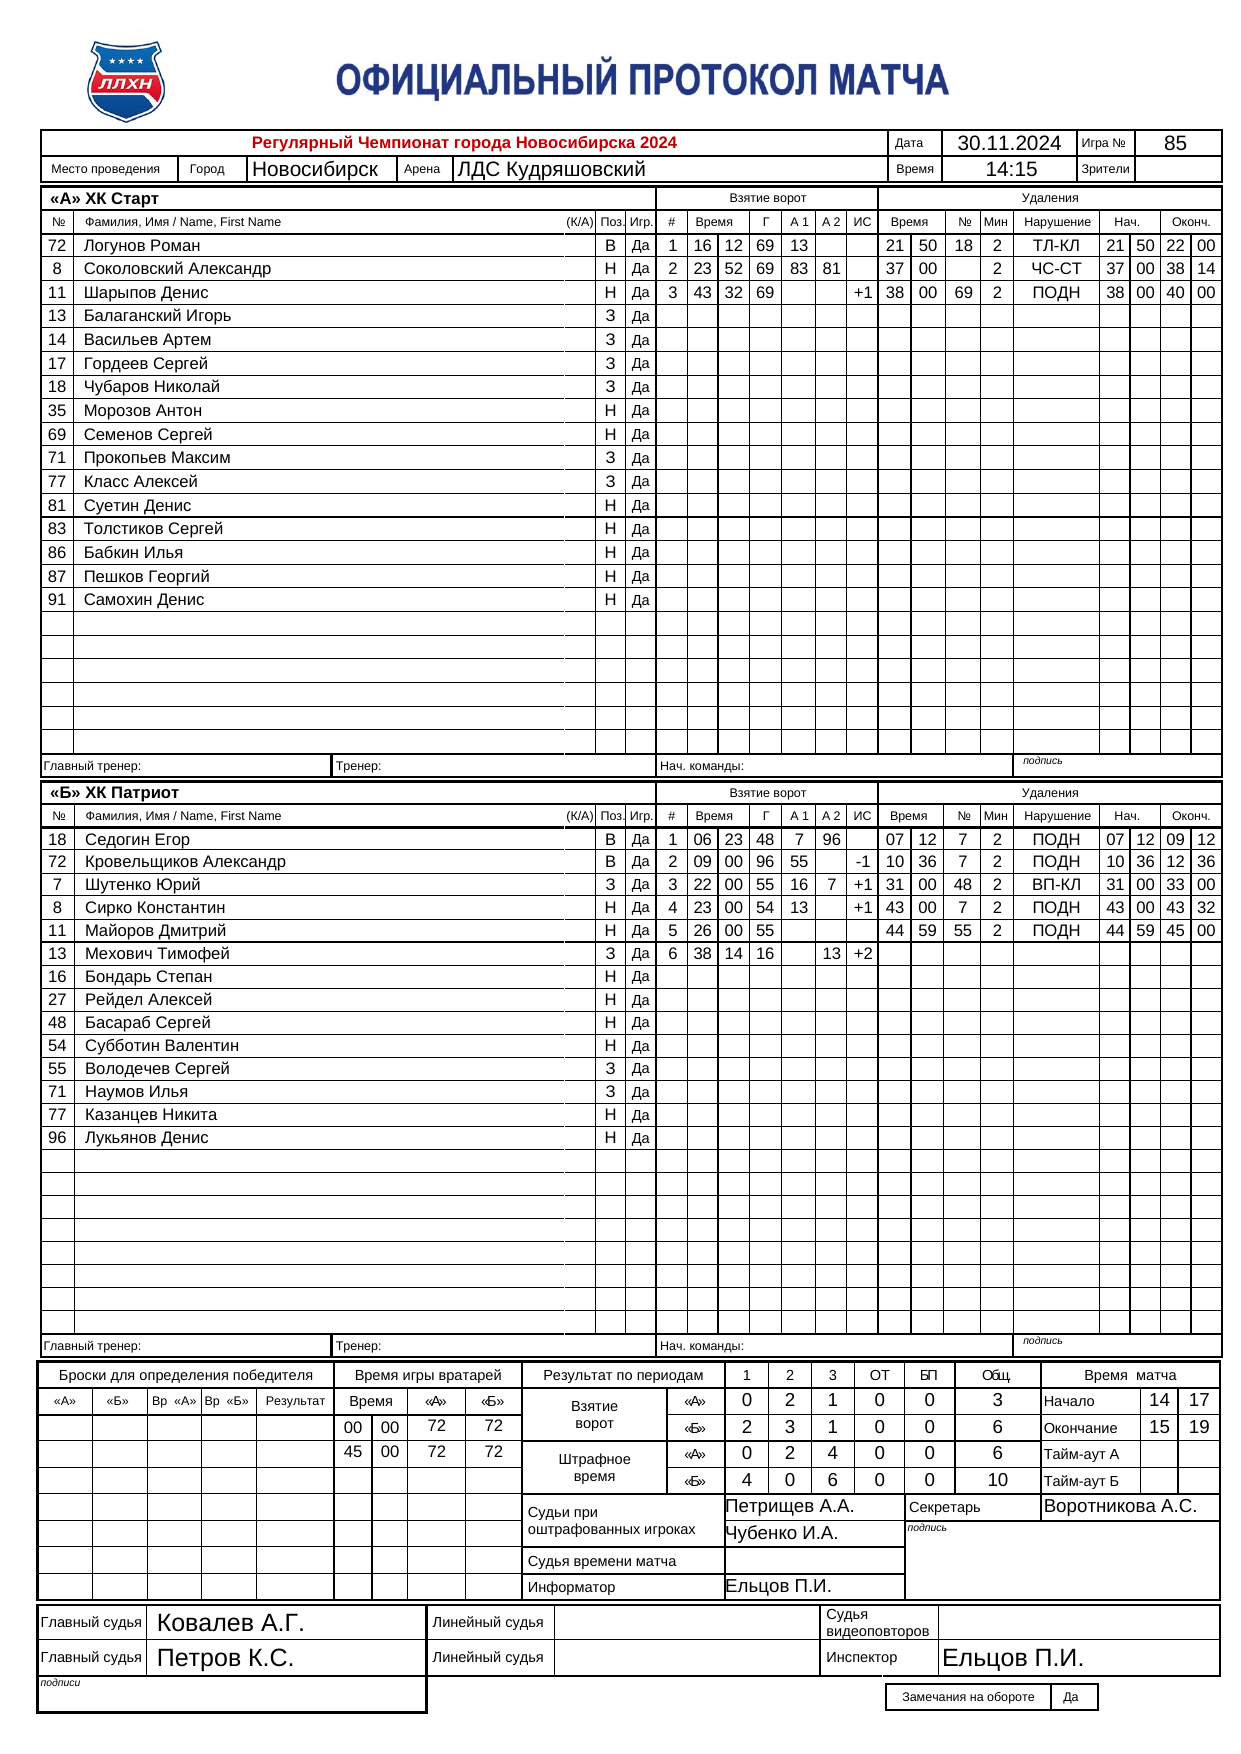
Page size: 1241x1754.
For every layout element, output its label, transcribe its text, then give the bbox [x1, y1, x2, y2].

table_cell [1161, 1058, 1190, 1079]
table_cell [565, 1265, 595, 1287]
table_cell [626, 1311, 655, 1333]
table_cell [93, 1574, 147, 1599]
table_cell [1161, 470, 1190, 493]
table_cell [688, 636, 717, 658]
table_cell 0 [905, 1442, 954, 1467]
table_cell [879, 966, 910, 987]
table_cell Фамилия, Имя / Name, First Name [74, 211, 565, 233]
table_cell [816, 850, 846, 872]
table_cell [1131, 1058, 1160, 1079]
table_cell ИС [847, 211, 877, 233]
table_cell А 2 [816, 805, 846, 826]
table_cell 48 [750, 829, 781, 849]
table_cell [428, 1677, 882, 1711]
table_cell [847, 1265, 877, 1287]
table_header Броски для определения победителя [39, 1363, 333, 1387]
table_cell [847, 1104, 877, 1126]
table_cell [408, 1574, 465, 1599]
table_cell [42, 683, 73, 706]
table_cell [816, 376, 846, 398]
table_cell Бондарь Степан [75, 966, 564, 987]
table_cell [946, 612, 980, 634]
table_cell [202, 1468, 256, 1493]
table_cell [912, 470, 945, 493]
table_cell Да [626, 541, 655, 564]
table_cell [981, 305, 1013, 327]
table_cell [1161, 565, 1190, 587]
table_header 3 [812, 1363, 854, 1387]
table_cell Судья времени матча [523, 1548, 724, 1573]
table_cell [39, 1574, 92, 1599]
table_header Удаления [879, 783, 1221, 803]
table_cell № [944, 805, 980, 826]
table_cell [1161, 494, 1190, 516]
table_cell [944, 1219, 980, 1241]
table_cell [719, 446, 749, 469]
table_header Дата [889, 131, 941, 155]
table_cell [657, 1173, 687, 1195]
table_cell [688, 446, 717, 469]
table_cell [565, 920, 595, 941]
table_cell подпись [1014, 755, 1221, 776]
table_header Замечания на обороте [887, 1685, 1050, 1709]
table_cell [981, 636, 1013, 658]
table_cell [657, 1058, 687, 1079]
table_cell Оконч. [1161, 805, 1221, 826]
table_cell [912, 1265, 943, 1287]
table_cell [688, 1288, 717, 1310]
table_cell [1131, 707, 1160, 729]
table_cell 00 [1192, 874, 1221, 895]
table_cell [257, 1574, 333, 1599]
table_cell [981, 399, 1013, 422]
table_cell [816, 1311, 846, 1333]
table_cell 27 [42, 989, 74, 1011]
table_cell [847, 612, 877, 634]
table_cell [816, 920, 846, 941]
table_cell [1131, 1081, 1160, 1103]
table_cell [879, 1173, 910, 1195]
table_cell 13 [42, 943, 74, 964]
table_cell [626, 1196, 655, 1218]
table_cell [657, 1265, 687, 1287]
table_cell [719, 588, 749, 611]
table_cell [944, 1196, 980, 1218]
table_cell [657, 730, 687, 753]
table_cell [688, 683, 717, 706]
table_cell [782, 352, 815, 374]
table_cell [1131, 730, 1160, 753]
table_cell [1014, 305, 1099, 327]
table_cell [1100, 730, 1129, 753]
table_cell [816, 636, 846, 658]
table_cell З [596, 446, 625, 469]
table_cell [1014, 1311, 1099, 1333]
table_cell [688, 1150, 717, 1172]
table_cell [847, 352, 877, 374]
table_cell Да [626, 850, 655, 872]
table_cell [657, 1219, 687, 1241]
table_cell [816, 989, 846, 1011]
table_cell [1192, 659, 1221, 682]
table_cell [373, 1547, 407, 1573]
table_cell [879, 494, 910, 516]
table_cell 2 [657, 257, 687, 280]
table_cell [750, 352, 781, 374]
table_cell [565, 1196, 595, 1218]
table_cell [596, 1288, 625, 1310]
table_cell [1161, 659, 1190, 682]
table_cell «А» [408, 1389, 465, 1413]
table_cell 13 [816, 943, 846, 964]
table_cell 0 [726, 1442, 768, 1467]
table_cell [719, 659, 749, 682]
table_cell [257, 1521, 333, 1546]
table_cell Да [626, 352, 655, 374]
table_cell [847, 1081, 877, 1103]
table_cell Самохин Денис [74, 588, 564, 611]
table_cell [782, 541, 815, 564]
table_cell [565, 1150, 595, 1172]
table_cell [39, 1416, 92, 1440]
table_cell [782, 565, 815, 587]
table_cell «Б» [93, 1389, 147, 1413]
table_cell [816, 1127, 846, 1149]
table_cell [750, 659, 781, 682]
table_cell [1131, 328, 1160, 351]
table_cell [1014, 446, 1099, 469]
table_cell [1141, 1468, 1177, 1493]
table_cell 16 [42, 966, 74, 987]
table_cell [750, 1265, 781, 1287]
table_cell [1100, 1012, 1129, 1033]
table_cell [466, 1521, 521, 1546]
table_cell А 1 [782, 211, 815, 233]
table_cell 43 [688, 281, 717, 303]
table_cell Окончание [1042, 1415, 1140, 1440]
table_cell [719, 423, 749, 445]
table_cell [847, 376, 877, 398]
table_cell [1131, 1288, 1160, 1310]
table_cell [847, 1058, 877, 1079]
table_cell [782, 1173, 815, 1195]
table_cell [1161, 1219, 1190, 1241]
table_cell [1161, 1196, 1190, 1218]
table_cell [688, 1058, 717, 1079]
table_cell [719, 494, 749, 516]
table_cell 13 [782, 235, 815, 256]
table_cell [1014, 1288, 1099, 1310]
table_header 1 [726, 1363, 768, 1387]
table_cell [946, 305, 980, 327]
table_cell [981, 518, 1013, 540]
table_cell [257, 1468, 333, 1493]
table_cell [466, 1494, 521, 1520]
table_cell [688, 1081, 717, 1103]
table_cell 21 [879, 235, 910, 256]
table_cell [148, 1468, 201, 1493]
table_cell [75, 1288, 564, 1310]
table_cell [847, 636, 877, 658]
table_cell [782, 920, 815, 941]
table_cell [74, 730, 564, 753]
table_cell [657, 966, 687, 987]
table_cell 00 [373, 1441, 407, 1467]
table_cell [657, 1127, 687, 1149]
table_cell [879, 1035, 910, 1057]
table_cell [1161, 1311, 1190, 1333]
table_cell (К/А) [565, 805, 595, 826]
table_header Взятие ворот [657, 783, 877, 803]
table_cell [782, 494, 815, 516]
table_cell [981, 328, 1013, 351]
table_cell [75, 1219, 564, 1241]
table_cell [912, 943, 943, 964]
table_cell [555, 1640, 819, 1675]
table_cell З [596, 1058, 625, 1079]
table_cell [912, 636, 945, 658]
table_cell [879, 1081, 910, 1103]
table_cell Да [626, 446, 655, 469]
table_cell «А» [39, 1389, 92, 1413]
table_cell 2 [981, 281, 1013, 303]
table_cell [1192, 1288, 1221, 1310]
table_cell 8 [42, 257, 73, 280]
table_cell [42, 659, 73, 682]
table_cell [750, 541, 781, 564]
table_cell [912, 730, 945, 753]
table_cell [657, 707, 687, 729]
table_cell [750, 565, 781, 587]
table_cell [626, 659, 655, 682]
table_cell [657, 612, 687, 634]
table_cell Судья видеоповторов [821, 1606, 938, 1639]
table_cell [912, 446, 945, 469]
table_cell [816, 494, 846, 516]
table_cell Мин [981, 211, 1013, 233]
table_cell [42, 1150, 74, 1172]
table_cell [912, 588, 945, 611]
table_cell [596, 1311, 625, 1333]
table_cell [1131, 541, 1160, 564]
table_cell 11 [42, 920, 74, 941]
table_cell З [596, 328, 625, 351]
table_cell [657, 399, 687, 422]
table_cell [816, 1012, 846, 1033]
table_cell [565, 966, 595, 987]
table_cell [847, 1035, 877, 1057]
table_cell [816, 328, 846, 351]
table_cell [847, 1150, 877, 1172]
table_cell Бабкин Илья [74, 541, 564, 564]
table_cell 3 [769, 1415, 811, 1440]
table_cell [1100, 966, 1129, 987]
table_cell [1192, 399, 1221, 422]
table_cell 3 [657, 874, 687, 895]
table_cell [257, 1494, 333, 1520]
table_cell В [596, 850, 625, 872]
table_cell Пешков Георгий [74, 565, 564, 587]
table_cell [719, 518, 749, 540]
table_cell [688, 730, 717, 753]
table_cell [148, 1494, 201, 1520]
table_cell [879, 399, 910, 422]
table_cell А 1 [782, 805, 815, 826]
table_cell [782, 470, 815, 493]
table_cell [657, 683, 687, 706]
table_cell [750, 588, 781, 611]
table_cell [75, 1265, 564, 1287]
table_cell 45 [1161, 920, 1190, 941]
table_cell [565, 612, 595, 634]
table_cell Время [879, 805, 943, 826]
table_cell ЧС-СТ [1014, 257, 1099, 280]
table_cell [944, 1081, 980, 1103]
table_cell [847, 1196, 877, 1218]
table_cell [719, 1150, 749, 1172]
table_cell [1014, 730, 1099, 753]
table_cell Да [626, 1104, 655, 1126]
table_cell [657, 518, 687, 540]
table_cell [1161, 328, 1190, 351]
table_cell [816, 1150, 846, 1172]
table_cell [782, 518, 815, 540]
table_cell [816, 1058, 846, 1079]
table_cell Петрищев А.А. [726, 1495, 904, 1520]
table_cell [1100, 305, 1129, 327]
table_cell 40 [1161, 281, 1190, 303]
table_cell [1192, 494, 1221, 516]
table_cell Инспектор [821, 1640, 938, 1675]
table_cell Да [626, 423, 655, 445]
table_cell Оконч. [1161, 211, 1221, 233]
table_cell [466, 1574, 521, 1599]
table_cell 72 [408, 1416, 465, 1440]
table_cell [782, 1288, 815, 1310]
table_cell [688, 1242, 717, 1264]
table_cell [981, 1311, 1013, 1333]
table_cell [1100, 352, 1129, 374]
table_cell [816, 541, 846, 564]
table_cell [912, 518, 945, 540]
table_cell 6 [812, 1468, 854, 1493]
table_cell [816, 235, 846, 256]
table_cell [1100, 612, 1129, 634]
table_cell [981, 1288, 1013, 1310]
table_cell [750, 612, 781, 634]
table_cell [688, 707, 717, 729]
table_cell [373, 1574, 407, 1599]
table_cell [93, 1441, 147, 1467]
table_cell [657, 470, 687, 493]
table_cell [847, 829, 877, 849]
table_cell Н [596, 588, 625, 611]
table_cell [1014, 1150, 1099, 1172]
table_cell Нач. [1100, 211, 1160, 233]
table_cell [565, 565, 595, 587]
table_cell [816, 612, 846, 634]
table_cell +1 [847, 874, 877, 895]
table_cell [944, 1265, 980, 1287]
table_cell [981, 470, 1013, 493]
table_cell [816, 659, 846, 682]
table_header Общ. [956, 1363, 1040, 1387]
table_cell 06 [688, 829, 717, 849]
table_cell 44 [879, 920, 910, 941]
table_cell [912, 565, 945, 587]
table_cell [626, 1173, 655, 1195]
table_cell [981, 1150, 1013, 1172]
table_cell Да [626, 470, 655, 493]
table_cell [657, 541, 687, 564]
table_cell [719, 1104, 749, 1126]
table_cell [981, 376, 1013, 398]
table_cell [75, 1311, 564, 1333]
table_cell [719, 612, 749, 634]
table_cell +1 [847, 896, 877, 918]
table_cell [879, 1127, 910, 1149]
table_cell [1014, 1242, 1099, 1264]
table_cell [879, 470, 910, 493]
table_cell [1161, 683, 1190, 706]
table_cell [1100, 1311, 1129, 1333]
table_cell [816, 588, 846, 611]
table_cell [1161, 1265, 1190, 1287]
table_cell 2 [657, 850, 687, 872]
table_cell [1131, 423, 1160, 445]
table_cell [946, 683, 980, 706]
table_cell [565, 943, 595, 964]
table_cell [1014, 1104, 1099, 1126]
table_cell 43 [879, 896, 910, 918]
table_cell [750, 1150, 781, 1172]
table_cell [688, 588, 717, 611]
table_cell [816, 518, 846, 540]
table_cell [782, 588, 815, 611]
table_cell [657, 1035, 687, 1057]
table_cell [912, 1196, 943, 1218]
table_cell [1161, 376, 1190, 398]
table_cell [750, 683, 781, 706]
table_cell А 2 [816, 211, 846, 233]
table_cell 38 [688, 943, 717, 964]
table_cell [626, 1150, 655, 1172]
table_cell 00 [1192, 235, 1221, 256]
table_cell [847, 966, 877, 987]
table_cell [879, 423, 910, 445]
table_cell [847, 257, 877, 280]
table_cell [565, 659, 595, 682]
table_cell [944, 1150, 980, 1172]
table_cell [944, 966, 980, 987]
table_cell [596, 636, 625, 658]
table_header 85 [1136, 131, 1221, 155]
table_cell [946, 636, 980, 658]
table_cell [1192, 636, 1221, 658]
table_cell [750, 1196, 781, 1218]
table_cell [1131, 989, 1160, 1011]
table_cell [847, 446, 877, 469]
table_cell [946, 730, 980, 753]
table_cell [912, 1311, 943, 1333]
table_cell [847, 1311, 877, 1333]
table_cell [847, 1242, 877, 1264]
table_cell [879, 1058, 910, 1079]
table_cell 00 [719, 920, 749, 941]
table_cell [1192, 1150, 1221, 1172]
table_cell [879, 1242, 910, 1264]
table_cell 00 [912, 896, 943, 918]
table_cell 12 [1131, 829, 1160, 849]
table_cell 59 [912, 920, 943, 941]
table_cell [981, 1196, 1013, 1218]
table_cell [596, 612, 625, 634]
table_cell [1100, 989, 1129, 1011]
table_cell 1 [657, 829, 687, 849]
table_cell [719, 1288, 749, 1310]
table_cell Игр. [626, 211, 655, 233]
table_cell [565, 235, 595, 256]
table_cell Результат [257, 1389, 333, 1413]
table_cell [782, 1219, 815, 1241]
table_cell Тайм-аут Б [1042, 1468, 1140, 1493]
table_cell [466, 1547, 521, 1573]
table_cell Да [626, 989, 655, 1011]
table_cell 3 [657, 281, 687, 303]
table_cell Главный тренер: [42, 1335, 330, 1356]
table_cell [1100, 1035, 1129, 1057]
table_cell [565, 328, 595, 351]
table_cell 2 [981, 874, 1013, 895]
table_cell Басараб Сергей [75, 1012, 564, 1033]
table_cell [782, 1012, 815, 1033]
table_cell Да [626, 1035, 655, 1057]
table_cell [596, 730, 625, 753]
table_cell 10 [879, 850, 910, 872]
table_cell [879, 518, 910, 540]
table_cell [1100, 541, 1129, 564]
table_cell [981, 612, 1013, 634]
table_cell [1161, 1242, 1190, 1264]
table_cell Наумов Илья [75, 1081, 564, 1103]
table_cell Время [688, 211, 749, 233]
table_cell Володечев Сергей [75, 1058, 564, 1079]
table_cell [719, 1219, 749, 1241]
table_cell [1192, 328, 1221, 351]
table_cell 12 [1192, 829, 1221, 849]
table_cell [750, 1081, 781, 1103]
table_header ОТ [855, 1363, 904, 1387]
table_cell Да [626, 494, 655, 516]
table_cell [688, 328, 717, 351]
table_cell [719, 1173, 749, 1195]
table_cell [1131, 1150, 1160, 1172]
table_cell [1131, 446, 1160, 469]
table_cell [1192, 305, 1221, 327]
table_cell 6 [956, 1442, 1040, 1467]
table_cell [981, 1104, 1013, 1126]
table_cell Н [596, 423, 625, 445]
table_cell З [596, 1081, 625, 1103]
table_cell [782, 1242, 815, 1264]
table_cell [626, 1242, 655, 1264]
table_cell [657, 989, 687, 1011]
table_cell [565, 1058, 595, 1079]
table_cell 1 [657, 235, 687, 256]
table_cell [565, 1035, 595, 1057]
table_cell [1192, 376, 1221, 398]
table_cell Главный судья [39, 1606, 146, 1639]
table_cell [1014, 1196, 1099, 1218]
table_cell [565, 1311, 595, 1333]
table_cell [148, 1547, 201, 1573]
table_cell 2 [981, 850, 1013, 872]
table_cell ИС [847, 805, 877, 826]
table_cell [816, 1265, 846, 1287]
table_cell 37 [879, 257, 910, 280]
table_cell 00 [373, 1416, 407, 1440]
table_cell [750, 966, 781, 987]
table_cell [879, 1265, 910, 1287]
table_cell 22 [688, 874, 717, 895]
table_cell [1161, 588, 1190, 611]
table_cell [981, 541, 1013, 564]
table_cell (К/А) [565, 211, 595, 233]
table_cell [1100, 1265, 1129, 1287]
table_cell [1014, 352, 1099, 374]
table_cell [719, 989, 749, 1011]
table_cell [946, 352, 980, 374]
table_cell [202, 1574, 256, 1599]
table_cell [688, 518, 717, 540]
table_cell [74, 612, 564, 634]
table_cell [912, 659, 945, 682]
table_cell 19 [1179, 1415, 1219, 1440]
table_cell [782, 730, 815, 753]
table_cell [688, 659, 717, 682]
table_cell [1131, 1035, 1160, 1057]
table_cell [719, 730, 749, 753]
table_cell [1100, 659, 1129, 682]
table_cell 72 [408, 1441, 465, 1467]
table_cell [879, 1288, 910, 1310]
table_cell [657, 1242, 687, 1264]
table_cell [879, 305, 910, 327]
table_cell Ельцов П.И. [726, 1575, 904, 1599]
table_cell [408, 1494, 465, 1520]
table_cell Секретарь [906, 1495, 1040, 1520]
table_cell [1014, 494, 1099, 516]
table_cell [1131, 494, 1160, 516]
table_cell [565, 829, 595, 849]
table_cell «Б» [668, 1415, 724, 1440]
table_cell [912, 612, 945, 634]
table_cell [565, 541, 595, 564]
table_cell [944, 1012, 980, 1033]
table_cell [1192, 612, 1221, 634]
table_cell [596, 1196, 625, 1218]
table_cell 7 [944, 829, 980, 849]
table_cell [750, 446, 781, 469]
table_header «Б» ХК Патриот [42, 783, 655, 803]
table_cell 0 [855, 1389, 904, 1413]
table_cell [750, 376, 781, 398]
table_cell [1131, 1012, 1160, 1033]
table_header Удаления [879, 188, 1221, 209]
table_cell [946, 659, 980, 682]
table_cell [1014, 612, 1099, 634]
table_cell [750, 1242, 781, 1264]
table_cell [1014, 565, 1099, 587]
table_cell [847, 541, 877, 564]
table_cell 69 [946, 281, 980, 303]
table_cell [42, 1196, 74, 1218]
table_cell [1192, 565, 1221, 587]
table_cell [657, 1196, 687, 1218]
table_cell [981, 494, 1013, 516]
table_cell 4 [726, 1468, 768, 1493]
table_cell [1192, 707, 1221, 729]
table_cell [1161, 423, 1190, 445]
table_cell Н [596, 1104, 625, 1126]
table_cell [1192, 1035, 1221, 1057]
table_cell [847, 1012, 877, 1033]
table_cell [1100, 1196, 1129, 1218]
table_cell [944, 1058, 980, 1079]
table_cell [946, 376, 980, 398]
table_cell Гордеев Сергей [74, 352, 564, 374]
table_cell [1192, 989, 1221, 1011]
table_cell [1161, 1150, 1190, 1172]
table_cell [879, 1150, 910, 1172]
table_cell [782, 1104, 815, 1126]
table_cell [1099, 1682, 1220, 1711]
table_cell 00 [912, 281, 945, 303]
table_cell Н [596, 518, 625, 540]
table_cell [408, 1547, 465, 1573]
table_cell Да [626, 588, 655, 611]
table_cell Да [626, 1012, 655, 1033]
table_cell [816, 966, 846, 987]
table_cell [42, 1219, 74, 1241]
table_cell Информатор [523, 1575, 724, 1599]
table_cell [750, 1058, 781, 1079]
table_cell 72 [42, 850, 74, 872]
table_cell 7 [42, 874, 74, 895]
table_cell 0 [726, 1389, 768, 1413]
table_cell [1100, 423, 1129, 445]
table_cell 00 [1192, 920, 1221, 941]
table_cell [148, 1441, 201, 1467]
table_cell [1014, 707, 1099, 729]
table_cell Линейный судья [428, 1606, 554, 1639]
table_header Время игры вратарей [335, 1363, 521, 1387]
table_cell 86 [42, 541, 73, 564]
table_cell 10 [956, 1468, 1040, 1493]
table_cell 0 [769, 1468, 811, 1493]
table_cell [750, 399, 781, 422]
table_cell [750, 518, 781, 540]
table_cell [782, 683, 815, 706]
table_cell [1014, 470, 1099, 493]
table_cell [1014, 588, 1099, 611]
table_cell Время [889, 157, 941, 181]
table_cell [688, 399, 717, 422]
table_cell [1161, 1127, 1190, 1149]
table_cell [1014, 328, 1099, 351]
picture [5, 28, 1179, 129]
table_cell [981, 1242, 1013, 1264]
table_cell Нач. команды: [657, 1335, 1012, 1356]
table_cell [912, 966, 943, 987]
table_cell [847, 470, 877, 493]
table_cell [981, 943, 1013, 964]
table_cell [1192, 943, 1221, 964]
table_cell 2 [981, 235, 1013, 256]
table_cell [657, 376, 687, 398]
table_cell [912, 1104, 943, 1126]
table_cell 17 [42, 352, 73, 374]
table_cell [565, 730, 595, 753]
table_cell [657, 305, 687, 327]
table_cell [93, 1547, 147, 1573]
table_cell [750, 1012, 781, 1033]
table_cell 91 [42, 588, 73, 611]
table_cell [657, 1150, 687, 1172]
table_cell [1100, 707, 1129, 729]
table_cell [981, 1265, 1013, 1287]
table_cell [1161, 612, 1190, 634]
table_cell Н [596, 494, 625, 516]
table_cell [946, 494, 980, 516]
table_cell [1192, 588, 1221, 611]
table_cell 48 [42, 1012, 74, 1033]
table_cell 26 [688, 920, 717, 941]
table_cell «А» [668, 1442, 724, 1467]
table_cell [565, 352, 595, 374]
table_cell 38 [1100, 281, 1129, 303]
table_cell З [596, 352, 625, 374]
table_cell № [42, 805, 74, 826]
table_cell Да [626, 1081, 655, 1103]
table_cell Петров К.С. [147, 1640, 425, 1675]
table_cell З [596, 874, 625, 895]
table_cell [1192, 1012, 1221, 1033]
table_cell Да [626, 281, 655, 303]
table_cell [1131, 943, 1160, 964]
table_cell [782, 612, 815, 634]
table_cell 4 [812, 1442, 854, 1467]
table_cell [373, 1521, 407, 1546]
table_cell [1161, 1081, 1190, 1103]
table_cell [1192, 352, 1221, 374]
table_cell [257, 1547, 333, 1573]
table_cell [1136, 157, 1221, 181]
table_cell [1100, 1104, 1129, 1126]
table_cell [912, 352, 945, 374]
table_cell 33 [1161, 874, 1190, 895]
table_cell ПОДН [1014, 850, 1099, 872]
table_cell [879, 683, 910, 706]
table_cell Время [879, 211, 945, 233]
table_cell [847, 235, 877, 256]
table_cell [148, 1521, 201, 1546]
table_cell 0 [905, 1389, 954, 1413]
table_cell [1161, 966, 1190, 987]
table_cell [42, 730, 73, 753]
table_cell Н [596, 281, 625, 303]
table_cell [1192, 1104, 1221, 1126]
table_cell [93, 1494, 147, 1520]
table_cell Прокопьев Максим [74, 446, 564, 469]
table_cell [42, 1311, 74, 1333]
table_cell [719, 1081, 749, 1103]
table_cell [565, 896, 595, 918]
table_cell [39, 1547, 92, 1573]
table_cell 50 [912, 235, 945, 256]
table_cell [565, 683, 595, 706]
table_cell 72 [466, 1416, 521, 1440]
table_cell [847, 328, 877, 351]
table_cell [1014, 659, 1099, 682]
table_cell [565, 281, 595, 303]
table_cell [879, 943, 910, 964]
table_cell [847, 518, 877, 540]
table_cell 18 [946, 235, 980, 256]
table_cell [657, 423, 687, 445]
table_cell [1100, 1173, 1129, 1195]
table_cell [847, 1173, 877, 1195]
table_cell [1131, 518, 1160, 540]
table_cell [688, 1012, 717, 1033]
table_cell 00 [719, 896, 749, 918]
table_cell [1131, 565, 1160, 587]
table_cell [1014, 636, 1099, 658]
table_cell [565, 470, 595, 493]
table_cell 0 [855, 1415, 904, 1440]
table_cell подписи [39, 1677, 425, 1711]
table_cell 15 [1141, 1415, 1177, 1440]
table_cell [750, 636, 781, 658]
table_cell Мин [981, 805, 1013, 826]
table_cell [565, 257, 595, 280]
table_cell 16 [782, 874, 815, 895]
table_cell [879, 446, 910, 469]
table_cell [688, 1104, 717, 1126]
table_cell [565, 305, 595, 327]
table_cell Да [626, 235, 655, 256]
table_cell [750, 1104, 781, 1126]
table_cell Новосибирск [248, 157, 396, 181]
table_cell [946, 541, 980, 564]
table_cell [565, 1288, 595, 1310]
table_cell [946, 518, 980, 540]
table_cell [688, 966, 717, 987]
table_cell [1014, 518, 1099, 540]
table_cell Игр. [626, 805, 655, 826]
table_cell [912, 1058, 943, 1079]
table_cell [1100, 494, 1129, 516]
table_cell [657, 1081, 687, 1103]
table_cell Чубаров Николай [74, 376, 564, 398]
table_cell [719, 1242, 749, 1264]
table_cell 45 [335, 1441, 371, 1467]
table_cell Н [596, 1035, 625, 1057]
table_cell [750, 494, 781, 516]
table_cell 2 [981, 896, 1013, 918]
table_cell 17 [1179, 1389, 1219, 1413]
table_cell Толстиков Сергей [74, 518, 564, 540]
table_cell [565, 707, 595, 729]
table_cell [1161, 1173, 1190, 1195]
table_cell [1161, 636, 1190, 658]
table_cell Балаганский Игорь [74, 305, 564, 327]
table_cell [688, 1127, 717, 1149]
table_cell [373, 1468, 407, 1493]
table_cell [944, 989, 980, 1011]
table_cell [39, 1441, 92, 1467]
table_cell [1014, 376, 1099, 398]
table_cell [1131, 683, 1160, 706]
table_cell [1192, 1173, 1221, 1195]
table_cell [1131, 352, 1160, 374]
table_cell [879, 1104, 910, 1126]
table_cell Нач. команды: [657, 755, 1012, 776]
table_cell [1100, 636, 1129, 658]
table_cell Н [596, 896, 625, 918]
table_cell [1014, 541, 1099, 564]
table_cell [1192, 423, 1221, 445]
table_cell [75, 1150, 564, 1172]
table_cell Да [626, 920, 655, 941]
table_cell ПОДН [1014, 281, 1099, 303]
table_cell 36 [1131, 850, 1160, 872]
table_cell [39, 1494, 92, 1520]
table_cell [879, 1219, 910, 1241]
table_cell [981, 588, 1013, 611]
table_cell Нарушение [1014, 805, 1099, 826]
table_cell [816, 1035, 846, 1057]
table_cell [1131, 1219, 1160, 1241]
table_cell [782, 376, 815, 398]
table_cell [657, 636, 687, 658]
table_cell 36 [1192, 850, 1221, 872]
table_cell [719, 1265, 749, 1287]
table_cell [688, 989, 717, 1011]
table_cell Ковалев А.Г. [147, 1606, 425, 1639]
table_cell [719, 1012, 749, 1033]
table_cell [596, 1150, 625, 1172]
table_cell Казанцев Никита [75, 1104, 564, 1126]
table_cell 7 [782, 829, 815, 849]
table_cell [981, 989, 1013, 1011]
table_cell [719, 966, 749, 987]
table_cell 2 [981, 257, 1013, 280]
table_cell Да [626, 896, 655, 918]
table_cell [1192, 1242, 1221, 1264]
table_cell [912, 1127, 943, 1149]
table_cell 3 [956, 1389, 1040, 1413]
table_cell [946, 446, 980, 469]
table_cell 69 [750, 235, 781, 256]
table_cell [202, 1521, 256, 1546]
table_cell [847, 989, 877, 1011]
table_cell Н [596, 399, 625, 422]
table_cell [657, 1104, 687, 1126]
table_cell [335, 1494, 371, 1520]
table_cell [879, 612, 910, 634]
table_cell Начало [1042, 1389, 1140, 1413]
table_cell [1161, 399, 1190, 422]
table_cell [750, 423, 781, 445]
table_cell [912, 1035, 943, 1057]
table_cell [1014, 966, 1099, 987]
table_cell [750, 1288, 781, 1310]
table_cell 18 [42, 829, 74, 849]
table_cell [1131, 305, 1160, 327]
table_cell [782, 1081, 815, 1103]
table_cell Н [596, 257, 625, 280]
table_cell [565, 423, 595, 445]
table_cell Майоров Дмитрий [75, 920, 564, 941]
table_cell [816, 1173, 846, 1195]
table_cell [565, 636, 595, 658]
table_cell [816, 446, 846, 469]
table_cell [1192, 1265, 1221, 1287]
table_cell [1131, 470, 1160, 493]
table_cell 32 [1192, 896, 1221, 918]
table_cell [626, 612, 655, 634]
table_cell [946, 257, 980, 280]
table_cell [688, 423, 717, 445]
table_cell [750, 1035, 781, 1057]
table_cell [42, 707, 73, 729]
table_cell 83 [782, 257, 815, 280]
table_cell [1161, 943, 1190, 964]
table_cell Да [626, 829, 655, 849]
table_cell 00 [335, 1416, 371, 1440]
table_cell [1161, 352, 1190, 374]
table_cell 14:15 [943, 157, 1076, 181]
table_cell 00 [912, 874, 943, 895]
table_cell Н [596, 920, 625, 941]
table_cell [148, 1416, 201, 1440]
table_cell 43 [1100, 896, 1129, 918]
table_cell [688, 1035, 717, 1057]
table_cell 2 [981, 829, 1013, 849]
table_cell 31 [1100, 874, 1129, 895]
table_cell [847, 730, 877, 753]
table_cell 7 [816, 874, 846, 895]
table_cell [688, 1173, 717, 1195]
table_cell [719, 541, 749, 564]
table_cell [1100, 1288, 1129, 1310]
table_cell [912, 707, 945, 729]
table_cell Да [626, 257, 655, 280]
table_cell [782, 1196, 815, 1218]
table_cell Шутенко Юрий [75, 874, 564, 895]
table_cell [93, 1416, 147, 1440]
table_cell Н [596, 989, 625, 1011]
table_cell 00 [1131, 281, 1160, 303]
table_cell [847, 1219, 877, 1241]
table_cell Линейный судья [428, 1640, 554, 1675]
table_cell [1161, 1012, 1190, 1033]
table_cell [750, 989, 781, 1011]
table_cell [782, 305, 815, 327]
table_cell [1131, 1127, 1160, 1149]
table_cell [1100, 399, 1129, 422]
table_cell [202, 1441, 256, 1467]
table_cell [1131, 1265, 1160, 1287]
table_cell 6 [956, 1415, 1040, 1440]
table_cell 1 [812, 1415, 854, 1440]
table_cell [782, 1311, 815, 1333]
table_cell 23 [719, 829, 749, 849]
table_cell [782, 1127, 815, 1149]
table_cell [912, 1081, 943, 1103]
table_cell [202, 1547, 256, 1573]
table_cell [408, 1468, 465, 1493]
table_cell Н [596, 966, 625, 987]
table_cell [257, 1441, 333, 1467]
table_cell Да [626, 305, 655, 327]
table_cell 96 [750, 850, 781, 872]
table_cell [782, 1150, 815, 1172]
table_cell 32 [719, 281, 749, 303]
table_cell ТЛ-КЛ [1014, 235, 1099, 256]
table_cell [879, 588, 910, 611]
table_cell [981, 1173, 1013, 1195]
table_cell [42, 1265, 74, 1287]
table_cell 83 [42, 518, 73, 540]
table_cell [816, 1104, 846, 1126]
table_cell Да [626, 376, 655, 398]
table_cell Воротникова А.С. [1042, 1495, 1219, 1520]
table_cell 13 [782, 896, 815, 918]
table_cell [816, 281, 846, 303]
table_cell [1100, 376, 1129, 398]
table_cell 2 [981, 920, 1013, 941]
table_cell [565, 1219, 595, 1241]
table_cell [719, 1127, 749, 1149]
table_cell Кровельщиков Александр [75, 850, 564, 872]
table_cell [1100, 943, 1129, 964]
table_cell [879, 352, 910, 374]
table_cell [879, 1012, 910, 1033]
table_cell [565, 1127, 595, 1149]
table_cell 55 [750, 920, 781, 941]
table_cell [626, 683, 655, 706]
table_cell [912, 1150, 943, 1172]
table_cell 77 [42, 1104, 74, 1126]
table_cell [657, 588, 687, 611]
table_cell [750, 1311, 781, 1333]
table_cell [946, 588, 980, 611]
table_cell [565, 850, 595, 872]
table_cell [466, 1468, 521, 1493]
table_cell [626, 1219, 655, 1241]
table_cell [1100, 683, 1129, 706]
table_cell [946, 565, 980, 587]
table_cell Класс Алексей [74, 470, 564, 493]
table_cell [719, 470, 749, 493]
table_cell [688, 494, 717, 516]
table_cell 55 [944, 920, 980, 941]
table_cell 0 [855, 1468, 904, 1493]
table_cell [944, 1242, 980, 1264]
table_cell [1192, 683, 1221, 706]
table_cell 87 [42, 565, 73, 587]
table_cell [912, 399, 945, 422]
table_cell [782, 989, 815, 1011]
table_cell [1100, 446, 1129, 469]
table_cell [1131, 1173, 1160, 1195]
table_cell 18 [42, 376, 73, 398]
table_header БП [905, 1363, 954, 1387]
table_cell [750, 305, 781, 327]
table_cell 0 [855, 1442, 904, 1467]
table_cell 09 [688, 850, 717, 872]
table_cell 8 [42, 896, 74, 918]
table_cell [944, 1104, 980, 1126]
table_cell [657, 352, 687, 374]
table_cell 00 [1131, 257, 1160, 280]
table_cell [688, 1311, 717, 1333]
table_cell Рейдел Алексей [75, 989, 564, 1011]
table_cell Да [626, 328, 655, 351]
table_cell [816, 896, 846, 918]
table_cell 09 [1161, 829, 1190, 849]
table_cell 14 [719, 943, 749, 964]
table_cell [39, 1468, 92, 1493]
table_cell [847, 588, 877, 611]
table_cell 55 [782, 850, 815, 872]
table_cell [1100, 1058, 1129, 1079]
table_cell Поз. [596, 211, 625, 233]
table_cell [335, 1468, 371, 1493]
table_cell [847, 683, 877, 706]
table_cell подпись [1014, 1335, 1221, 1356]
table_cell 69 [42, 423, 73, 445]
table_cell [657, 328, 687, 351]
table_cell [596, 683, 625, 706]
table_cell 2 [726, 1415, 768, 1440]
table_cell 55 [750, 874, 781, 895]
table_header Результат по периодам [523, 1363, 724, 1387]
table_cell [596, 659, 625, 682]
table_cell [719, 636, 749, 658]
table_cell [1161, 518, 1190, 540]
table_cell [981, 1127, 1013, 1149]
table_cell В [596, 235, 625, 256]
table_cell [879, 1311, 910, 1333]
table_cell Арена [398, 157, 452, 181]
table_cell [847, 1127, 877, 1149]
table_header Игра № [1078, 131, 1134, 155]
table_cell [657, 494, 687, 516]
table_cell [883, 1677, 1220, 1681]
table_cell [816, 399, 846, 422]
table_cell [1014, 1012, 1099, 1033]
table_cell [1141, 1441, 1177, 1467]
table_cell [1100, 588, 1129, 611]
table_cell [1131, 636, 1160, 658]
table_cell «Б» [668, 1468, 724, 1493]
table_cell Чубенко И.А. [726, 1521, 904, 1546]
table_cell [981, 446, 1013, 469]
table_cell [879, 565, 910, 587]
table_cell Поз. [596, 805, 625, 826]
table_cell Время [335, 1389, 407, 1413]
table_cell [719, 565, 749, 587]
table_cell 81 [816, 257, 846, 280]
table_cell 16 [688, 235, 717, 256]
table_cell 12 [719, 235, 749, 256]
table_cell подпись [906, 1522, 1219, 1599]
table_cell [1014, 1058, 1099, 1079]
table_cell [782, 1058, 815, 1079]
table_cell [847, 920, 877, 941]
table_cell Лукьянов Денис [75, 1127, 564, 1149]
table_cell [719, 1035, 749, 1057]
table_cell [335, 1574, 371, 1599]
table_cell [1161, 305, 1190, 327]
table_cell [1014, 1219, 1099, 1241]
table_cell [1161, 989, 1190, 1011]
table_cell 23 [688, 257, 717, 280]
table_cell Главный тренер: [42, 755, 330, 776]
table_cell [782, 281, 815, 303]
table_cell [782, 328, 815, 351]
table_cell Вр «А» [148, 1389, 201, 1413]
table_cell 31 [879, 874, 910, 895]
table_cell Н [596, 565, 625, 587]
table_cell [946, 707, 980, 729]
table_cell 71 [42, 1081, 74, 1103]
table_cell [1014, 1035, 1099, 1057]
table_cell [1161, 707, 1190, 729]
table_cell [782, 1035, 815, 1057]
table_cell [1131, 1104, 1160, 1126]
table_cell [879, 707, 910, 729]
table_cell 14 [42, 328, 73, 351]
table_cell [1192, 1127, 1221, 1149]
table_cell 16 [750, 943, 781, 964]
table_cell [565, 1081, 595, 1103]
table_cell [688, 352, 717, 374]
table_cell [912, 989, 943, 1011]
table_cell [688, 1196, 717, 1218]
table_cell 77 [42, 470, 73, 493]
table_cell 00 [719, 874, 749, 895]
table_cell -1 [847, 850, 877, 872]
table_cell [816, 730, 846, 753]
table_cell [879, 541, 910, 564]
table_cell Да [626, 874, 655, 895]
table_cell [1100, 565, 1129, 587]
table_cell [1131, 1311, 1160, 1333]
table_cell 35 [42, 399, 73, 422]
table_cell [981, 1035, 1013, 1057]
table_cell [912, 376, 945, 398]
table_cell [847, 1288, 877, 1310]
table_cell Субботин Валентин [75, 1035, 564, 1057]
table_cell [42, 612, 73, 634]
table_cell [565, 588, 595, 611]
table_cell [912, 1012, 943, 1033]
table_header 2 [769, 1363, 811, 1387]
table_cell Да [626, 943, 655, 964]
table_header Время матча [1042, 1363, 1219, 1387]
table_cell 72 [466, 1441, 521, 1467]
table_cell [74, 636, 564, 658]
table_cell [879, 989, 910, 1011]
table_cell [75, 1173, 564, 1195]
table_cell Фамилия, Имя / Name, First Name [75, 805, 565, 826]
table_cell Место проведения [42, 157, 177, 181]
table_cell [719, 683, 749, 706]
table_cell З [596, 376, 625, 398]
table_cell [816, 1196, 846, 1218]
table_cell [565, 989, 595, 1011]
table_cell [750, 730, 781, 753]
table_cell [847, 565, 877, 587]
table_cell Васильев Артем [74, 328, 564, 351]
table_cell [1100, 328, 1129, 351]
table_cell [912, 423, 945, 445]
table_cell [750, 1219, 781, 1241]
table_cell [626, 1265, 655, 1287]
table_cell [565, 446, 595, 469]
table_cell [688, 1219, 717, 1241]
table_cell [750, 328, 781, 351]
table_cell № [946, 211, 980, 233]
table_cell Нач. [1100, 805, 1160, 826]
table_cell [912, 683, 945, 706]
table_cell [750, 1173, 781, 1195]
table_cell ВП-КЛ [1014, 874, 1099, 895]
table_cell [879, 376, 910, 398]
table_cell Соколовский Александр [74, 257, 564, 280]
table_cell [596, 1242, 625, 1264]
table_cell [782, 659, 815, 682]
table_cell [74, 707, 564, 729]
table_cell [1100, 518, 1129, 540]
table_cell [719, 1311, 749, 1333]
table_cell [981, 730, 1013, 753]
table_cell [946, 423, 980, 445]
table_cell [816, 1242, 846, 1264]
table_cell [596, 1265, 625, 1287]
table_cell [74, 659, 564, 682]
table_cell [1192, 518, 1221, 540]
table_cell Судьи при оштрафованных игроках [523, 1495, 724, 1546]
table_cell [719, 328, 749, 351]
table_cell Тайм-аут А [1042, 1441, 1140, 1467]
table_cell [565, 518, 595, 540]
table_cell [912, 305, 945, 327]
table_cell 44 [1100, 920, 1129, 941]
table_cell [1014, 1081, 1099, 1103]
table_cell [981, 659, 1013, 682]
table_cell [688, 376, 717, 398]
table_cell З [596, 470, 625, 493]
table_cell 22 [1161, 235, 1190, 256]
table_cell [782, 399, 815, 422]
table_cell [75, 1196, 564, 1218]
table_cell 23 [688, 896, 717, 918]
table_cell 38 [879, 281, 910, 303]
table_cell [726, 1548, 904, 1573]
table_cell [816, 565, 846, 587]
table_cell +1 [847, 281, 877, 303]
table_cell ЛДС Кудряшовский [454, 157, 887, 181]
table_cell [565, 494, 595, 516]
table_cell [75, 1242, 564, 1264]
table_cell 48 [944, 874, 980, 895]
table_cell [335, 1547, 371, 1573]
table_cell 6 [657, 943, 687, 964]
table_cell Да [626, 966, 655, 987]
table_cell [1192, 966, 1221, 987]
table_cell Да [626, 1058, 655, 1079]
table_cell 21 [1100, 235, 1129, 256]
table_cell Главный судья [39, 1640, 146, 1675]
table_cell 14 [1141, 1389, 1177, 1413]
table_cell Мехович Тимофей [75, 943, 564, 964]
table_cell [816, 1219, 846, 1241]
table_cell [1100, 1081, 1129, 1103]
table_cell 10 [1100, 850, 1129, 872]
table_cell [944, 943, 980, 964]
table_cell Штрафное время [523, 1442, 666, 1493]
table_cell 36 [912, 850, 943, 872]
table_cell [981, 352, 1013, 374]
table_cell 38 [1161, 257, 1190, 280]
table_cell [981, 707, 1013, 729]
table_cell Да [626, 518, 655, 540]
table_cell [565, 1242, 595, 1264]
table_cell # [657, 211, 687, 233]
table_cell [202, 1416, 256, 1440]
table_cell 00 [1192, 281, 1221, 303]
table_cell Время [688, 805, 749, 826]
table_cell [373, 1494, 407, 1520]
table_cell [1131, 399, 1160, 422]
table_cell [626, 1288, 655, 1310]
table_cell В [596, 829, 625, 849]
table_cell [565, 376, 595, 398]
table_cell 11 [42, 281, 73, 303]
table_cell Суетин Денис [74, 494, 564, 516]
table_header Взятие ворот [657, 188, 877, 209]
table_cell [782, 423, 815, 445]
table_cell [1192, 1058, 1221, 1079]
table_cell [816, 305, 846, 327]
table_cell [688, 612, 717, 634]
table_cell [944, 1311, 980, 1333]
table_cell [565, 1104, 595, 1126]
table_cell [408, 1521, 465, 1546]
table_cell [1014, 1265, 1099, 1287]
table_cell З [596, 943, 625, 964]
table_cell 00 [1131, 896, 1160, 918]
table_cell [688, 305, 717, 327]
table_cell [879, 659, 910, 682]
table_header 30.11.2024 [943, 131, 1076, 155]
table_cell [750, 707, 781, 729]
table_cell [1131, 659, 1160, 682]
table_cell [944, 1173, 980, 1195]
table_cell [688, 565, 717, 587]
table_cell 7 [944, 850, 980, 872]
table_cell Логунов Роман [74, 235, 564, 256]
table_cell [946, 328, 980, 351]
table_cell [981, 1081, 1013, 1103]
table_cell [719, 1058, 749, 1079]
table_cell [719, 305, 749, 327]
table_cell 12 [912, 829, 943, 849]
table_cell [879, 328, 910, 351]
table_cell [782, 446, 815, 469]
table_cell [596, 1219, 625, 1241]
table_cell [1100, 1127, 1129, 1149]
table_cell 55 [42, 1058, 74, 1079]
table_cell [944, 1127, 980, 1149]
table_cell [1161, 1104, 1190, 1126]
table_cell [1161, 446, 1190, 469]
table_cell [626, 636, 655, 658]
table_cell [1014, 989, 1099, 1011]
table_cell З [596, 305, 625, 327]
table_cell Да [626, 1127, 655, 1149]
table_cell 07 [879, 829, 910, 849]
table_cell 4 [657, 896, 687, 918]
table_cell [1014, 683, 1099, 706]
table_cell 00 [1131, 874, 1160, 895]
table_cell [1192, 1219, 1221, 1241]
table_header Регулярный Чемпионат города Новосибирска 2024 [42, 131, 887, 155]
table_cell [1100, 1150, 1129, 1172]
table_cell [657, 1012, 687, 1033]
table_cell 71 [42, 446, 73, 469]
table_cell 00 [912, 257, 945, 280]
table_cell [39, 1521, 92, 1546]
table_cell [1192, 470, 1221, 493]
table_cell Морозов Антон [74, 399, 564, 422]
table_cell [1014, 1173, 1099, 1195]
table_cell [719, 352, 749, 374]
table_cell Н [596, 1012, 625, 1033]
table_cell Тренер: [333, 1335, 655, 1356]
table_cell [981, 565, 1013, 587]
table_cell [565, 1173, 595, 1195]
table_cell [596, 707, 625, 729]
table_cell [879, 1196, 910, 1218]
table_cell [719, 376, 749, 398]
table_cell Сирко Константин [75, 896, 564, 918]
table_cell [719, 707, 749, 729]
table_cell [912, 1288, 943, 1310]
table_cell 12 [1161, 850, 1190, 872]
table_cell Вр «Б» [202, 1389, 256, 1413]
table_cell Шарыпов Денис [74, 281, 564, 303]
table_cell [981, 423, 1013, 445]
table_cell [42, 1288, 74, 1310]
table_cell [750, 470, 781, 493]
table_cell Город [179, 157, 246, 181]
table_cell [719, 399, 749, 422]
table_cell Тренер: [333, 755, 655, 776]
table_cell [750, 1127, 781, 1149]
table_cell ПОДН [1014, 829, 1099, 849]
table_cell 7 [944, 896, 980, 918]
table_cell 69 [750, 257, 781, 280]
table_cell 37 [1100, 257, 1129, 280]
table_cell 54 [750, 896, 781, 918]
table_cell [74, 683, 564, 706]
table_cell [657, 1311, 687, 1333]
table_cell [257, 1416, 333, 1440]
table_cell [946, 470, 980, 493]
table_cell [847, 659, 877, 682]
table_cell [944, 1288, 980, 1310]
table_cell [1192, 730, 1221, 753]
table_cell [565, 874, 595, 895]
table_cell [847, 305, 877, 327]
table_cell Ельцов П.И. [939, 1640, 1219, 1675]
table_cell [1100, 1219, 1129, 1241]
table_cell [657, 565, 687, 587]
table_cell 5 [657, 920, 687, 941]
table_cell [981, 1012, 1013, 1033]
table_cell [912, 1219, 943, 1241]
table_cell [981, 683, 1013, 706]
table_cell 52 [719, 257, 749, 280]
table_cell Нарушение [1014, 211, 1099, 233]
table_cell [1014, 1127, 1099, 1149]
table_cell [816, 707, 846, 729]
table_cell [816, 1288, 846, 1310]
table_cell [657, 1288, 687, 1310]
table_cell [816, 352, 846, 374]
table_cell [782, 636, 815, 658]
table_cell № [42, 211, 73, 233]
table_cell [981, 1219, 1013, 1241]
table_cell 13 [42, 305, 73, 327]
table_cell [42, 1242, 74, 1264]
table_cell 07 [1100, 829, 1129, 849]
table_cell [879, 636, 910, 658]
table_cell 0 [905, 1468, 954, 1493]
table_cell Н [596, 1127, 625, 1149]
table_cell [1192, 1081, 1221, 1103]
table_cell [944, 1035, 980, 1057]
table_cell [816, 683, 846, 706]
table_cell [816, 423, 846, 445]
table_cell [555, 1606, 819, 1639]
table_cell +2 [847, 943, 877, 964]
table_cell Г [750, 211, 781, 233]
table_cell [1192, 446, 1221, 469]
table_cell [688, 470, 717, 493]
table_cell [1131, 1196, 1160, 1218]
table_cell 69 [750, 281, 781, 303]
table_cell [93, 1468, 147, 1493]
table_cell [1100, 1242, 1129, 1264]
table_cell [1014, 399, 1099, 422]
table_cell 81 [42, 494, 73, 516]
table_cell 00 [719, 850, 749, 872]
table_cell «А» [668, 1389, 724, 1413]
table_cell [816, 470, 846, 493]
table_cell 14 [1192, 257, 1221, 280]
table_cell [879, 730, 910, 753]
table_cell Г [750, 805, 781, 826]
table_cell [688, 541, 717, 564]
table_cell [782, 707, 815, 729]
table_cell [42, 1173, 74, 1195]
table_cell [1100, 470, 1129, 493]
table_cell Взятие ворот [523, 1389, 666, 1440]
table_cell [981, 1058, 1013, 1079]
table_cell [1014, 423, 1099, 445]
table_cell [1161, 1035, 1190, 1057]
table_cell «Б » [466, 1389, 521, 1413]
table_cell 50 [1131, 235, 1160, 256]
table_cell [596, 1173, 625, 1195]
table_cell [1192, 1196, 1221, 1218]
table_cell Зрители [1078, 157, 1134, 181]
table_cell [847, 494, 877, 516]
table_cell [1161, 1288, 1190, 1310]
table_cell Да [626, 565, 655, 587]
table_cell [912, 494, 945, 516]
table_cell 54 [42, 1035, 74, 1057]
table_cell [782, 943, 815, 964]
table_cell [335, 1521, 371, 1546]
table_header «А» ХК Старт [42, 188, 655, 209]
table_cell 96 [816, 829, 846, 849]
table_cell [912, 541, 945, 564]
table_cell 72 [42, 235, 73, 256]
table_cell [1131, 376, 1160, 398]
table_cell [626, 730, 655, 753]
table_cell [847, 707, 877, 729]
table_cell 2 [769, 1389, 811, 1413]
table_cell [148, 1574, 201, 1599]
table_cell Н [596, 541, 625, 564]
table_cell [1014, 943, 1099, 964]
table_cell [816, 1081, 846, 1103]
table_cell # [657, 805, 687, 826]
table_cell [946, 399, 980, 422]
table_cell 2 [769, 1442, 811, 1467]
table_cell [981, 966, 1013, 987]
table_cell [688, 1265, 717, 1287]
table_cell [1161, 730, 1190, 753]
table_cell [1179, 1441, 1219, 1467]
table_cell [782, 1265, 815, 1287]
table_cell [93, 1521, 147, 1546]
table_cell [1192, 1311, 1221, 1333]
table_cell ПОДН [1014, 896, 1099, 918]
table_cell [565, 1012, 595, 1033]
table_cell [1131, 612, 1160, 634]
table_cell 96 [42, 1127, 74, 1149]
table_cell 43 [1161, 896, 1190, 918]
table_cell Да [626, 399, 655, 422]
table_cell [912, 1173, 943, 1195]
table_cell [939, 1606, 1219, 1639]
table_cell [847, 423, 877, 445]
table_cell [626, 707, 655, 729]
table_cell 59 [1131, 920, 1160, 941]
table_cell [1131, 1242, 1160, 1264]
table_cell Семенов Сергей [74, 423, 564, 445]
table_cell [1192, 541, 1221, 564]
table_cell [657, 446, 687, 469]
table_cell [1131, 588, 1160, 611]
table_cell [782, 966, 815, 987]
table_header Да [1052, 1685, 1097, 1709]
table_cell 0 [905, 1415, 954, 1440]
table_cell [1179, 1468, 1219, 1493]
table_cell [912, 328, 945, 351]
table_cell [657, 659, 687, 682]
table_cell 1 [812, 1389, 854, 1413]
table_cell [1161, 541, 1190, 564]
table_cell Седогин Егор [75, 829, 564, 849]
table_cell [1131, 966, 1160, 987]
table_cell [847, 399, 877, 422]
table_cell [42, 636, 73, 658]
table_cell [912, 1242, 943, 1264]
table_cell [202, 1494, 256, 1520]
table_cell ПОДН [1014, 920, 1099, 941]
table_cell [719, 1196, 749, 1218]
table_cell [565, 399, 595, 422]
